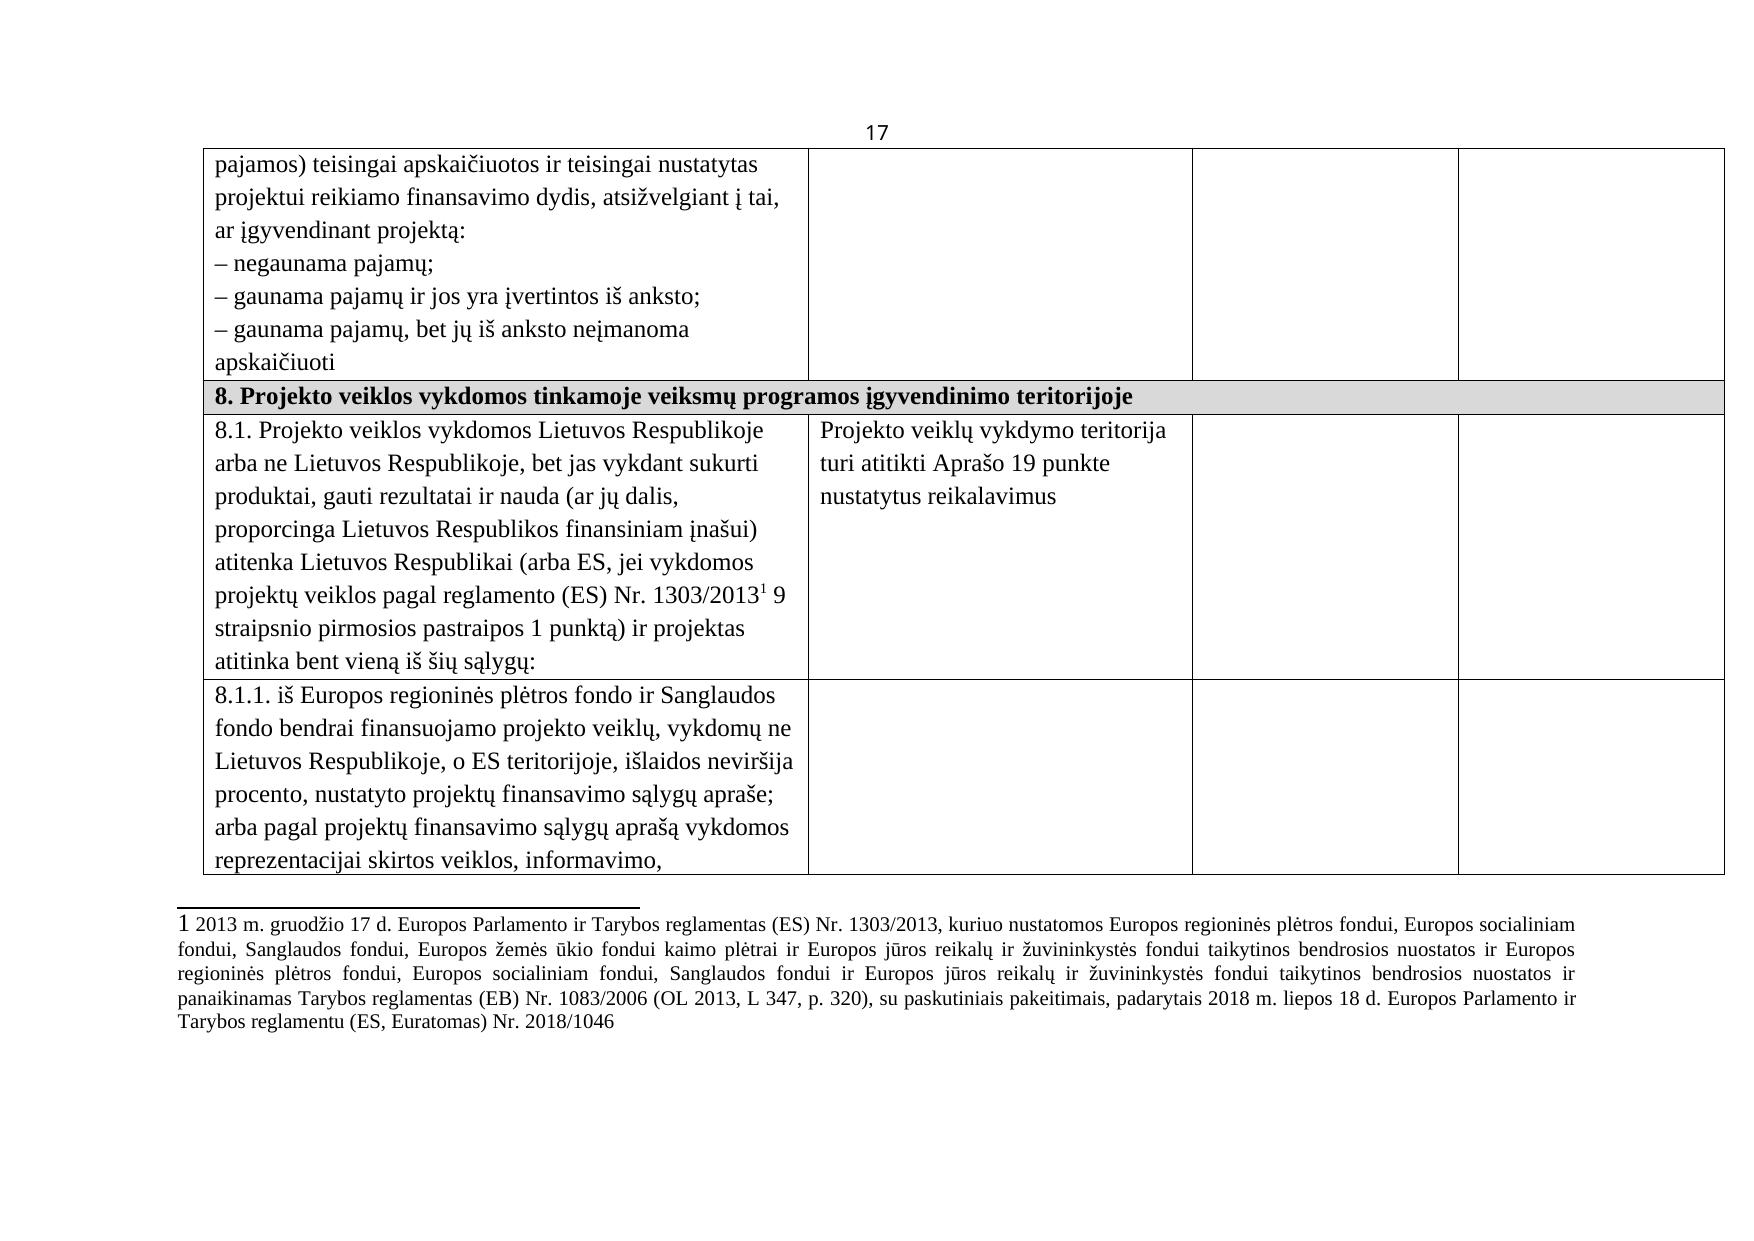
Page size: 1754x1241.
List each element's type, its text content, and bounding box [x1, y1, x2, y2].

table_cell 8.1. Projekto veiklos vykdomos Lietuvos Respublikoje arba ne Lietuvos Respublikoje, bet jas vykdant sukurti produktai, gauti rezultatai ir nauda (ar jų dalis, proporcinga Lietuvos Respublikos finansiniam įnašui) atitenka Lietuvos Respublikai (arba ES, jei vykdomos projektų veiklos pagal reglamento (ES) Nr. 1303/2013 9 straipsnio pirmosios pastraipos 1 punktą) ir projektas atitinka bent vieną iš šių sąlygų: [204, 415, 808, 679]
table_cell Projekto veiklų vykdymo teritorija turi atitikti Aprašo 19 punkte nustatytus reikalavimus [809, 415, 1192, 679]
table_cell [1193, 149, 1458, 380]
table_cell [809, 149, 1192, 380]
table_cell [1459, 680, 1724, 874]
table_cell pajamos) teisingai apskaičiuotos ir teisingai nustatytas projektui reikiamo finansavimo dydis, atsižvelgiant į tai, ar įgyvendinant projektą: – negaunama pajamų; – gaunama pajamų ir jos yra įvertintos iš anksto; – gaunama pajamų, bet jų iš anksto neįmanoma apskaičiuoti [204, 149, 808, 380]
table_cell 8.1.1. iš Europos regioninės plėtros fondo ir Sanglaudos fondo bendrai finansuojamo projekto veiklų, vykdomų ne Lietuvos Respublikoje, o ES teritorijoje, išlaidos neviršija procento, nustatyto projektų finansavimo sąlygų apraše; arba pagal projektų finansavimo sąlygų aprašą vykdomos reprezentacijai skirtos veiklos, informavimo, [204, 680, 808, 874]
table_cell [1459, 415, 1724, 679]
table_cell [1459, 149, 1724, 380]
table_cell [1193, 680, 1458, 874]
table_cell 8. Projekto veiklos vykdomos tinkamoje veiksmų programos įgyvendinimo teritorijoje [204, 381, 1724, 414]
table_cell [1193, 415, 1458, 679]
table_cell [809, 680, 1192, 874]
